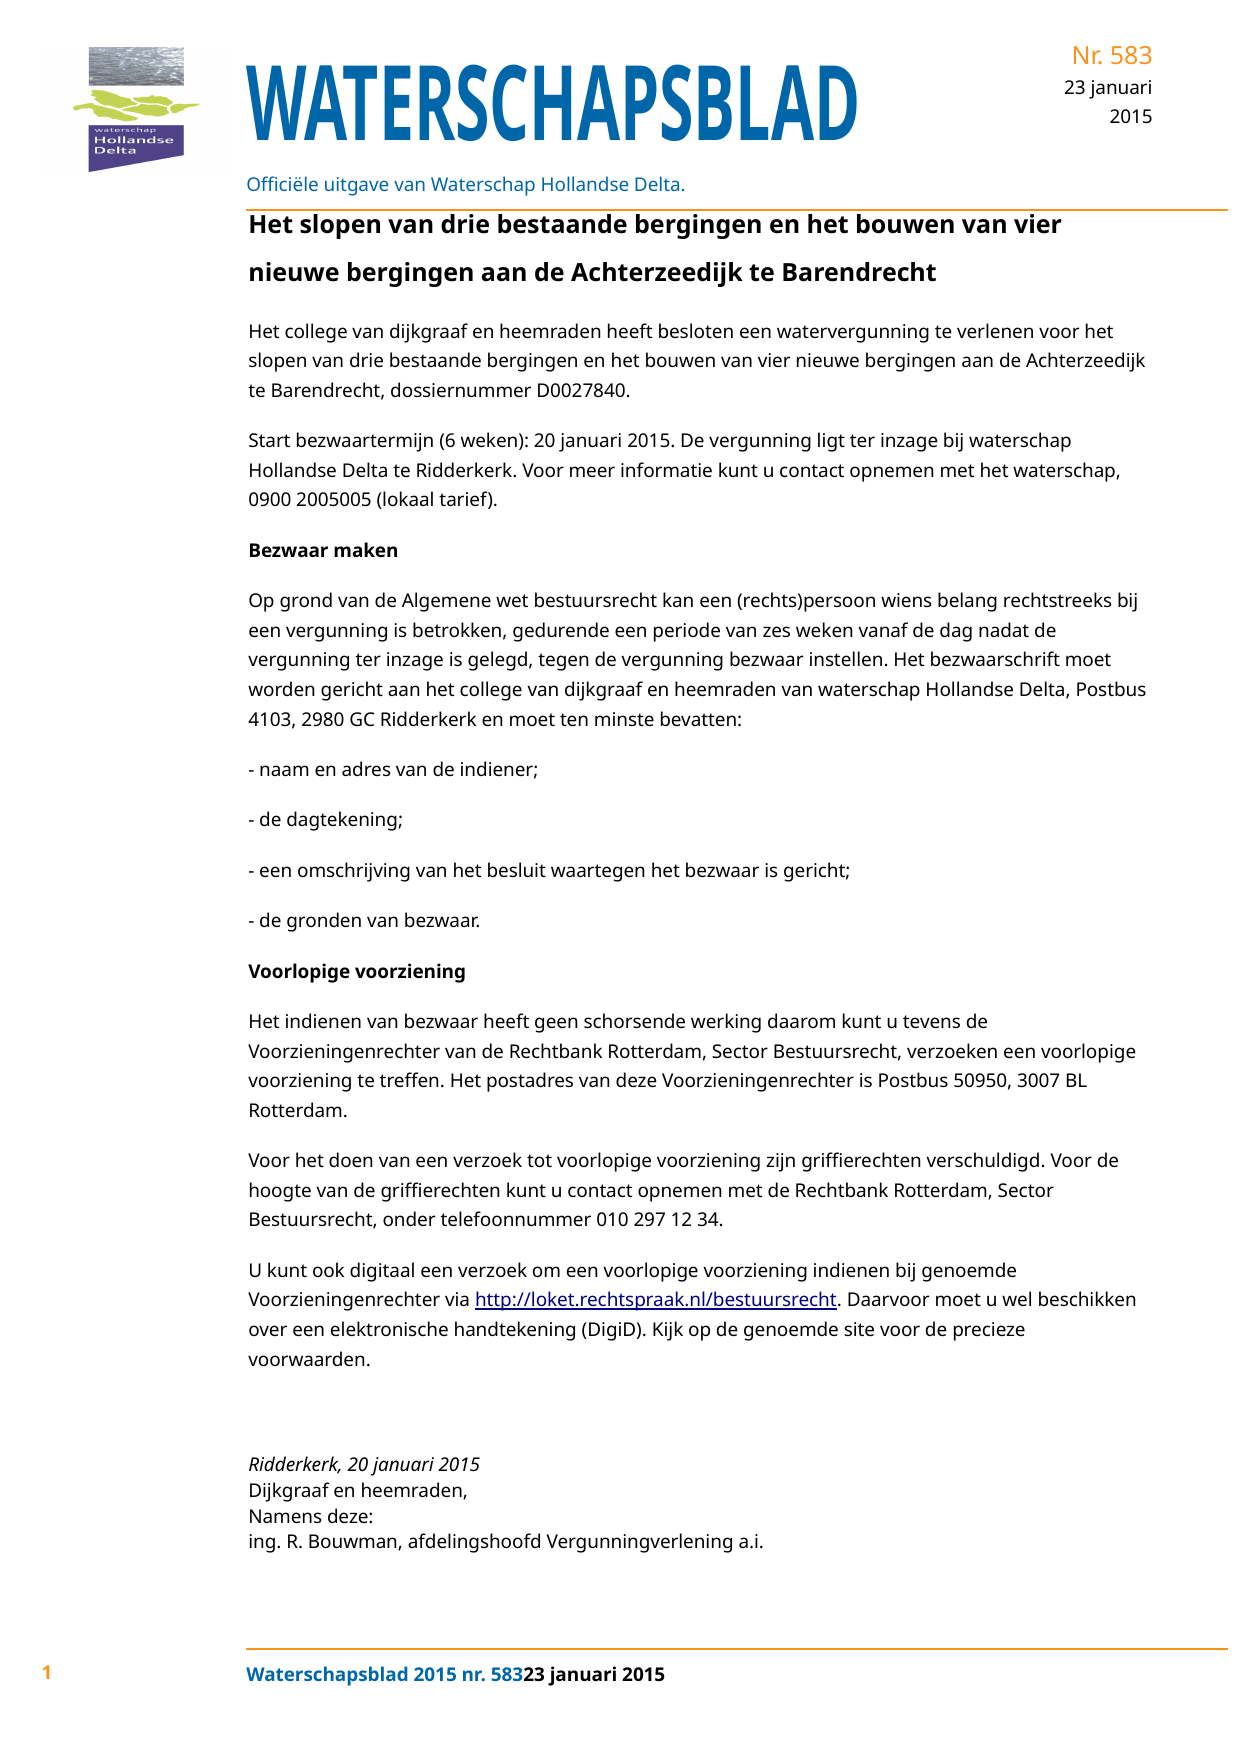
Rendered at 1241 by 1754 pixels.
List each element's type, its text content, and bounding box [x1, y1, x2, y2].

text Het college van dijkgraaf en heemraden heeft besloten een watervergunning te verlenen voor het slopen van drie bestaande bergingen en het bouwen van vier nieuwe bergingen aan de Achterzeedijk te Barendrecht, dossiernummer D0027840. [248, 318, 1152, 403]
text Het slopen van drie bestaande bergingen en het bouwen van vier nieuwe bergingen aan de Achterzeedijk te Barendrecht [248, 211, 1152, 288]
text Start bezwaartermijn (6 weken): 20 januari 2015. De vergunning ligt ter inzage bij waterschap Hollandse Delta te Ridderkerk. Voor meer informatie kunt u contact opnemen met het waterschap, 0900 2005005 (lokaal tarief). [248, 427, 1152, 512]
text Ridderkerk, 20 januari 2015 [248, 1452, 1152, 1477]
text ing. R. Bouwman, afdelingshoofd Vergunningverlening a.i. [248, 1529, 1152, 1554]
text Namens deze: [248, 1503, 1152, 1529]
text Het indienen van bezwaar heeft geen schorsende werking daarom kunt u tevens de Voorzieningenrechter van de Rechtbank Rotterdam, Sector Bestuursrecht, verzoeken een voorlopige voorziening te treffen. Het postadres van deze Voorzieningenrechter is Postbus 50950, 3007 BL Rotterdam. [248, 1008, 1152, 1123]
picture [41, 47, 231, 172]
text - de gronden van bezwaar. [248, 907, 1152, 933]
text Voorlopige voorziening [248, 958, 1152, 984]
text - een omschrijving van het besluit waartegen het bezwaar is gericht; [248, 857, 1152, 883]
text Dijkgraaf en heemraden, [248, 1477, 1152, 1503]
text U kunt ook digitaal een verzoek om een voorlopige voorziening indienen bij genoemde Voorzieningenrechter via http://loket.rechtspraak.nl/bestuursrecht. Daarvoor moet u wel beschikken over een elektronische handtekening (DigiD). Kijk op de genoemde site voor de precieze voorwaarden. [248, 1257, 1152, 1372]
text - naam en adres van de indiener; [248, 756, 1152, 782]
text - de dagtekening; [248, 807, 1152, 832]
text Voor het doen van een verzoek tot voorlopige voorziening zijn griffierechten verschuldigd. Voor de hoogte van de griffierechten kunt u contact opnemen met de Rechtbank Rotterdam, Sector Bestuursrecht, onder telefoonnummer 010 297 12 34. [248, 1147, 1152, 1232]
text Bezwaar maken [248, 537, 1152, 563]
text Op grond van de Algemene wet bestuursrecht kan een (rechts)persoon wiens belang rechtstreeks bij een vergunning is betrokken, gedurende een periode van zes weken vanaf de dag nadat de vergunning ter inzage is gelegd, tegen de vergunning bezwaar instellen. Het bezwaarschrift moet worden gericht aan het college van dijkgraaf en heemraden van waterschap Hollandse Delta, Postbus 4103, 2980 GC Ridderkerk en moet ten minste bevatten: [248, 587, 1152, 732]
